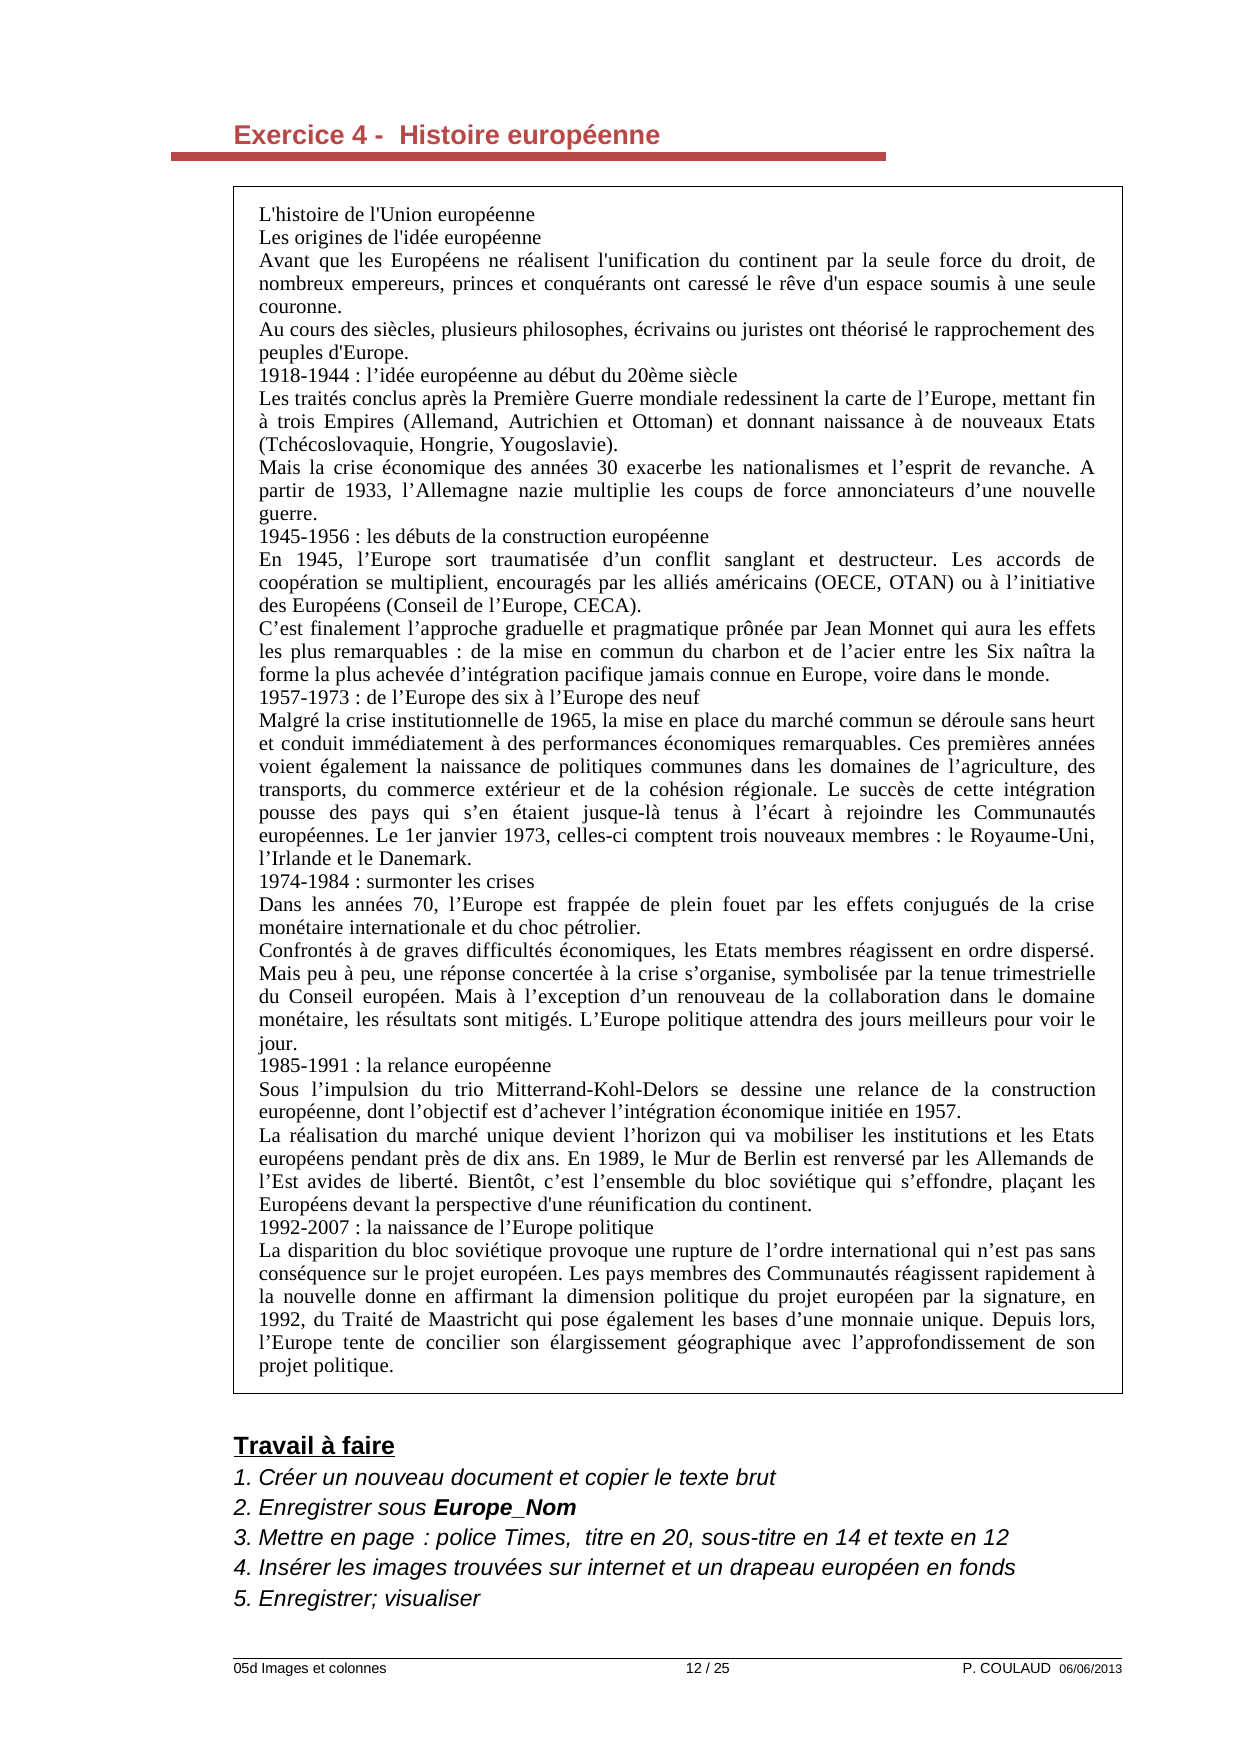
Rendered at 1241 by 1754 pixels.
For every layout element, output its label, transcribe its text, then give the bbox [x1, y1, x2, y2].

text 1957-1973 : de l’Europe des six à l’Europe des neuf [234, 669, 1122, 692]
text 1974-1984 : surmonter les crises [234, 853, 1122, 876]
text Malgré la crise institutionnelle de 1965, la mise en place du marché commun se déroule sans heurt et conduit immédiatement à des performances économiques remarquables. Ces premières années voient également la naissance de politiques communes dans les domaines de l’agriculture, des transports, du commerce extérieur et de la cohésion régionale. Le succès de cette intégration pousse des pays qui s’en étaient jusque-là tenus à l’écart à rejoindre les Communautés européennes. Le 1er janvier 1973, celles-ci comptent trois nouveaux membres : le Royaume-Uni, l’Irlande et le Danemark. [234, 692, 1122, 853]
text En 1945, l’Europe sort traumatisée d’un conflit sanglant et destructeur. Les accords de coopération se multiplient, encouragés par les alliés américains (OECE, OTAN) ou à l’initiative des Européens (Conseil de l’Europe, CECA). C’est finalement l’approche graduelle et pragmatique prônée par Jean Monnet qui aura les effets les plus remarquables : de la mise en commun du charbon et de l’acier entre les Six naîtra la forme la plus achevée d’intégration pacifique jamais connue en Europe, voire dans le monde. [234, 531, 1122, 669]
text 1985-1991 : la relance européenne [234, 1038, 1122, 1061]
text Avant que les Européens ne réalisent l'unification du continent par la seule force du droit, de nombreux empereurs, princes et conquérants ont caressé le rêve d'un espace soumis à une seule couronne. Au cours des siècles, plusieurs philosophes, écrivains ou juristes ont théorisé le rapprochement des peuples d'Europe. [234, 232, 1122, 347]
list Enregistrer; visualiser [233, 1585, 1122, 1611]
text La disparition du bloc soviétique provoque une rupture de l’ordre international qui n’est pas sans conséquence sur le projet européen. Les pays membres des Communautés réagissent rapidement à la nouvelle donne en affirmant la dimension politique du projet européen par la signature, en 1992, du Traité de Maastricht qui pose également les bases d’une monnaie unique. Depuis lors, l’Europe tente de concilier son élargissement géographique avec l’approfondissement de son projet politique. [234, 1222, 1122, 1393]
text L'histoire de l'Union européenne [234, 187, 1122, 209]
text 1918-1944 : l’idée européenne au début du 20ème siècle [234, 347, 1122, 370]
list Insérer les images trouvées sur internet et un drapeau européen en fonds [233, 1555, 1122, 1581]
list Mettre en page : police Times, titre en 20, sous-titre en 14 et texte en 12 [233, 1524, 1122, 1551]
subtitle Histoire européenne [171, 117, 886, 152]
text 1992-2007 : la naissance de l’Europe politique [234, 1199, 1122, 1222]
text Dans les années 70, l’Europe est frappée de plein fouet par les effets conjugués de la crise monétaire internationale et du choc pétrolier. Confrontés à de graves difficultés économiques, les Etats membres réagissent en ordre dispersé. Mais peu à peu, une réponse concertée à la crise s’organise, symbolisée par la tenue trimestrielle du Conseil européen. Mais à l’exception d’un renouveau de la collaboration dans le domaine monétaire, les résultats sont mitigés. L’Europe politique attendra des jours meilleurs pour voir le jour. [234, 876, 1122, 1038]
text La réalisation du marché unique devient l’horizon qui va mobiliser les institutions et les Etats européens pendant près de dix ans. En 1989, le Mur de Berlin est renversé par les Allemands de l’Est avides de liberté. Bientôt, c’est l’ensemble du bloc soviétique qui s’effondre, plaçant les Européens devant la perspective d'une réunification du continent. [234, 1107, 1122, 1199]
list Enregistrer sous Europe_Nom [233, 1494, 1122, 1520]
text Les traités conclus après la Première Guerre mondiale redessinent la carte de l’Europe, mettant fin à trois Empires (Allemand, Autrichien et Ottoman) et donnant naissance à de nouveaux Etats (Tchécoslovaquie, Hongrie, Yougoslavie). Mais la crise économique des années 30 exacerbe les nationalismes et l’esprit de revanche. A partir de 1933, l’Allemagne nazie multiplie les coups de force annonciateurs d’une nouvelle guerre. [234, 370, 1122, 508]
text 1945-1956 : les débuts de la construction européenne [234, 508, 1122, 531]
text Sous l’impulsion du trio Mitterrand-Kohl-Delors se dessine une relance de la construction européenne, dont l’objectif est d’achever l’intégration économique initiée en 1957. [234, 1061, 1122, 1107]
text Les origines de l'idée européenne [234, 209, 1122, 232]
list Créer un nouveau document et copier le texte brut [233, 1464, 1122, 1490]
subtitle Travail à faire [233, 1432, 1122, 1460]
